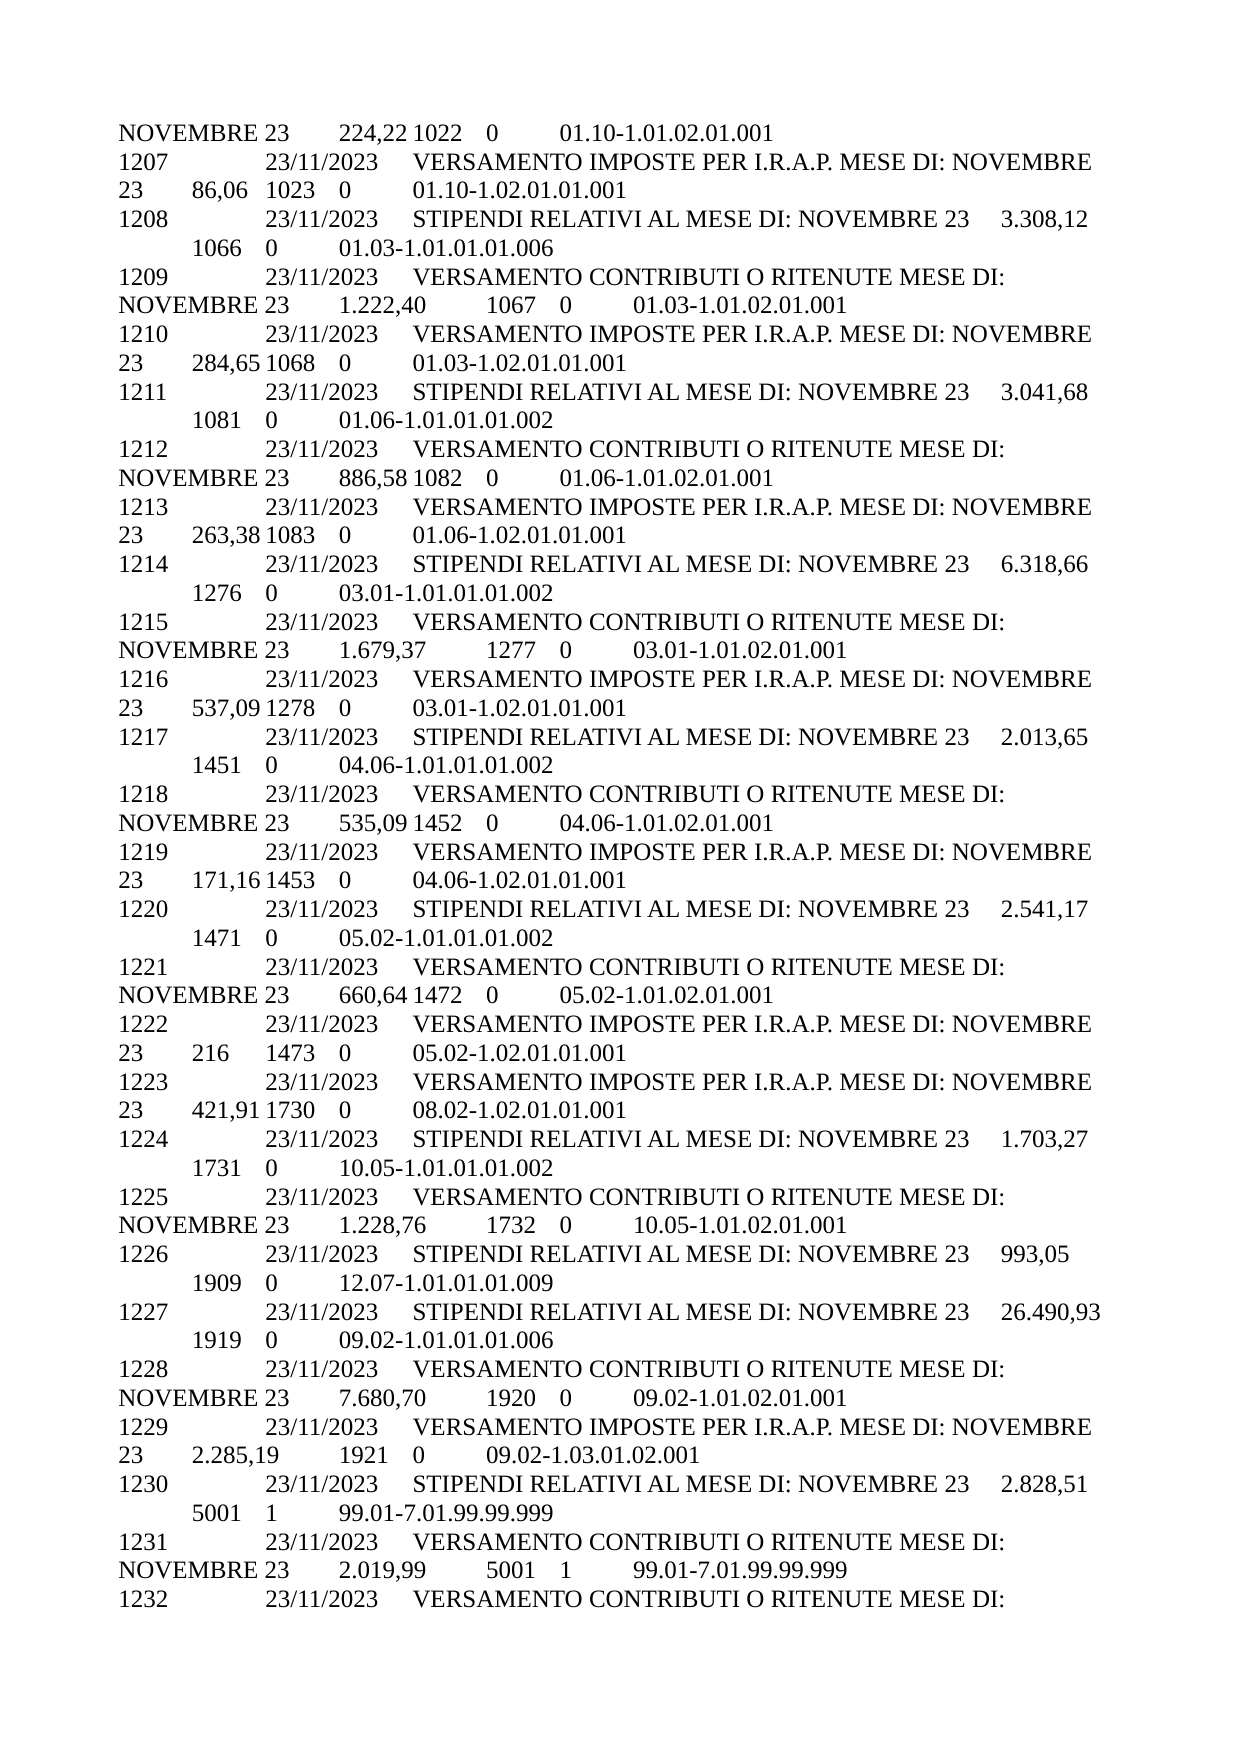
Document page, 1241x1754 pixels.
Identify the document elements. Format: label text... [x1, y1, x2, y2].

text 1226 23/11/2023 STIPENDI RELATIVI AL MESE DI: NOVEMBRE 23 993,05 1909 0 12.07-1.01.01.01.009 [118, 1239, 1122, 1297]
text 1215 23/11/2023 VERSAMENTO CONTRIBUTI O RITENUTE MESE DI: NOVEMBRE 23 1.679,37 1277 0 03.01-1.01.02.01.001 [118, 607, 1122, 664]
text 1230 23/11/2023 STIPENDI RELATIVI AL MESE DI: NOVEMBRE 23 2.828,51 5001 1 99.01-7.01.99.99.999 [118, 1469, 1122, 1527]
text 1222 23/11/2023 VERSAMENTO IMPOSTE PER I.R.A.P. MESE DI: NOVEMBRE 23 216 1473 0 05.02-1.02.01.01.001 [118, 1009, 1122, 1067]
text 1216 23/11/2023 VERSAMENTO IMPOSTE PER I.R.A.P. MESE DI: NOVEMBRE 23 537,09 1278 0 03.01-1.02.01.01.001 [118, 664, 1122, 722]
text 1214 23/11/2023 STIPENDI RELATIVI AL MESE DI: NOVEMBRE 23 6.318,66 1276 0 03.01-1.01.01.01.002 [118, 549, 1122, 607]
text 1207 23/11/2023 VERSAMENTO IMPOSTE PER I.R.A.P. MESE DI: NOVEMBRE 23 86,06 1023 0 01.10-1.02.01.01.001 [118, 147, 1122, 204]
text 1221 23/11/2023 VERSAMENTO CONTRIBUTI O RITENUTE MESE DI: NOVEMBRE 23 660,64 1472 0 05.02-1.01.02.01.001 [118, 952, 1122, 1009]
text 1209 23/11/2023 VERSAMENTO CONTRIBUTI O RITENUTE MESE DI: NOVEMBRE 23 1.222,40 1067 0 01.03-1.01.02.01.001 [118, 262, 1122, 319]
text 1208 23/11/2023 STIPENDI RELATIVI AL MESE DI: NOVEMBRE 23 3.308,12 1066 0 01.03-1.01.01.01.006 [118, 204, 1122, 262]
text 1211 23/11/2023 STIPENDI RELATIVI AL MESE DI: NOVEMBRE 23 3.041,68 1081 0 01.06-1.01.01.01.002 [118, 377, 1122, 434]
text 1220 23/11/2023 STIPENDI RELATIVI AL MESE DI: NOVEMBRE 23 2.541,17 1471 0 05.02-1.01.01.01.002 [118, 894, 1122, 952]
text 1232 23/11/2023 VERSAMENTO CONTRIBUTI O RITENUTE MESE DI: [118, 1584, 1122, 1613]
text 1218 23/11/2023 VERSAMENTO CONTRIBUTI O RITENUTE MESE DI: NOVEMBRE 23 535,09 1452 0 04.06-1.01.02.01.001 [118, 779, 1122, 837]
text 1229 23/11/2023 VERSAMENTO IMPOSTE PER I.R.A.P. MESE DI: NOVEMBRE 23 2.285,19 1921 0 09.02-1.03.01.02.001 [118, 1412, 1122, 1469]
text 1213 23/11/2023 VERSAMENTO IMPOSTE PER I.R.A.P. MESE DI: NOVEMBRE 23 263,38 1083 0 01.06-1.02.01.01.001 [118, 492, 1122, 549]
text 1212 23/11/2023 VERSAMENTO CONTRIBUTI O RITENUTE MESE DI: NOVEMBRE 23 886,58 1082 0 01.06-1.01.02.01.001 [118, 434, 1122, 492]
text 1228 23/11/2023 VERSAMENTO CONTRIBUTI O RITENUTE MESE DI: NOVEMBRE 23 7.680,70 1920 0 09.02-1.01.02.01.001 [118, 1354, 1122, 1412]
text 1231 23/11/2023 VERSAMENTO CONTRIBUTI O RITENUTE MESE DI: NOVEMBRE 23 2.019,99 5001 1 99.01-7.01.99.99.999 [118, 1527, 1122, 1584]
text 1223 23/11/2023 VERSAMENTO IMPOSTE PER I.R.A.P. MESE DI: NOVEMBRE 23 421,91 1730 0 08.02-1.02.01.01.001 [118, 1067, 1122, 1124]
text 1217 23/11/2023 STIPENDI RELATIVI AL MESE DI: NOVEMBRE 23 2.013,65 1451 0 04.06-1.01.01.01.002 [118, 722, 1122, 779]
text 1219 23/11/2023 VERSAMENTO IMPOSTE PER I.R.A.P. MESE DI: NOVEMBRE 23 171,16 1453 0 04.06-1.02.01.01.001 [118, 837, 1122, 894]
text 1225 23/11/2023 VERSAMENTO CONTRIBUTI O RITENUTE MESE DI: NOVEMBRE 23 1.228,76 1732 0 10.05-1.01.02.01.001 [118, 1182, 1122, 1239]
text 1210 23/11/2023 VERSAMENTO IMPOSTE PER I.R.A.P. MESE DI: NOVEMBRE 23 284,65 1068 0 01.03-1.02.01.01.001 [118, 319, 1122, 377]
text 1224 23/11/2023 STIPENDI RELATIVI AL MESE DI: NOVEMBRE 23 1.703,27 1731 0 10.05-1.01.01.01.002 [118, 1124, 1122, 1182]
text NOVEMBRE 23 224,22 1022 0 01.10-1.01.02.01.001 [118, 118, 1122, 147]
text 1227 23/11/2023 STIPENDI RELATIVI AL MESE DI: NOVEMBRE 23 26.490,93 1919 0 09.02-1.01.01.01.006 [118, 1297, 1122, 1354]
